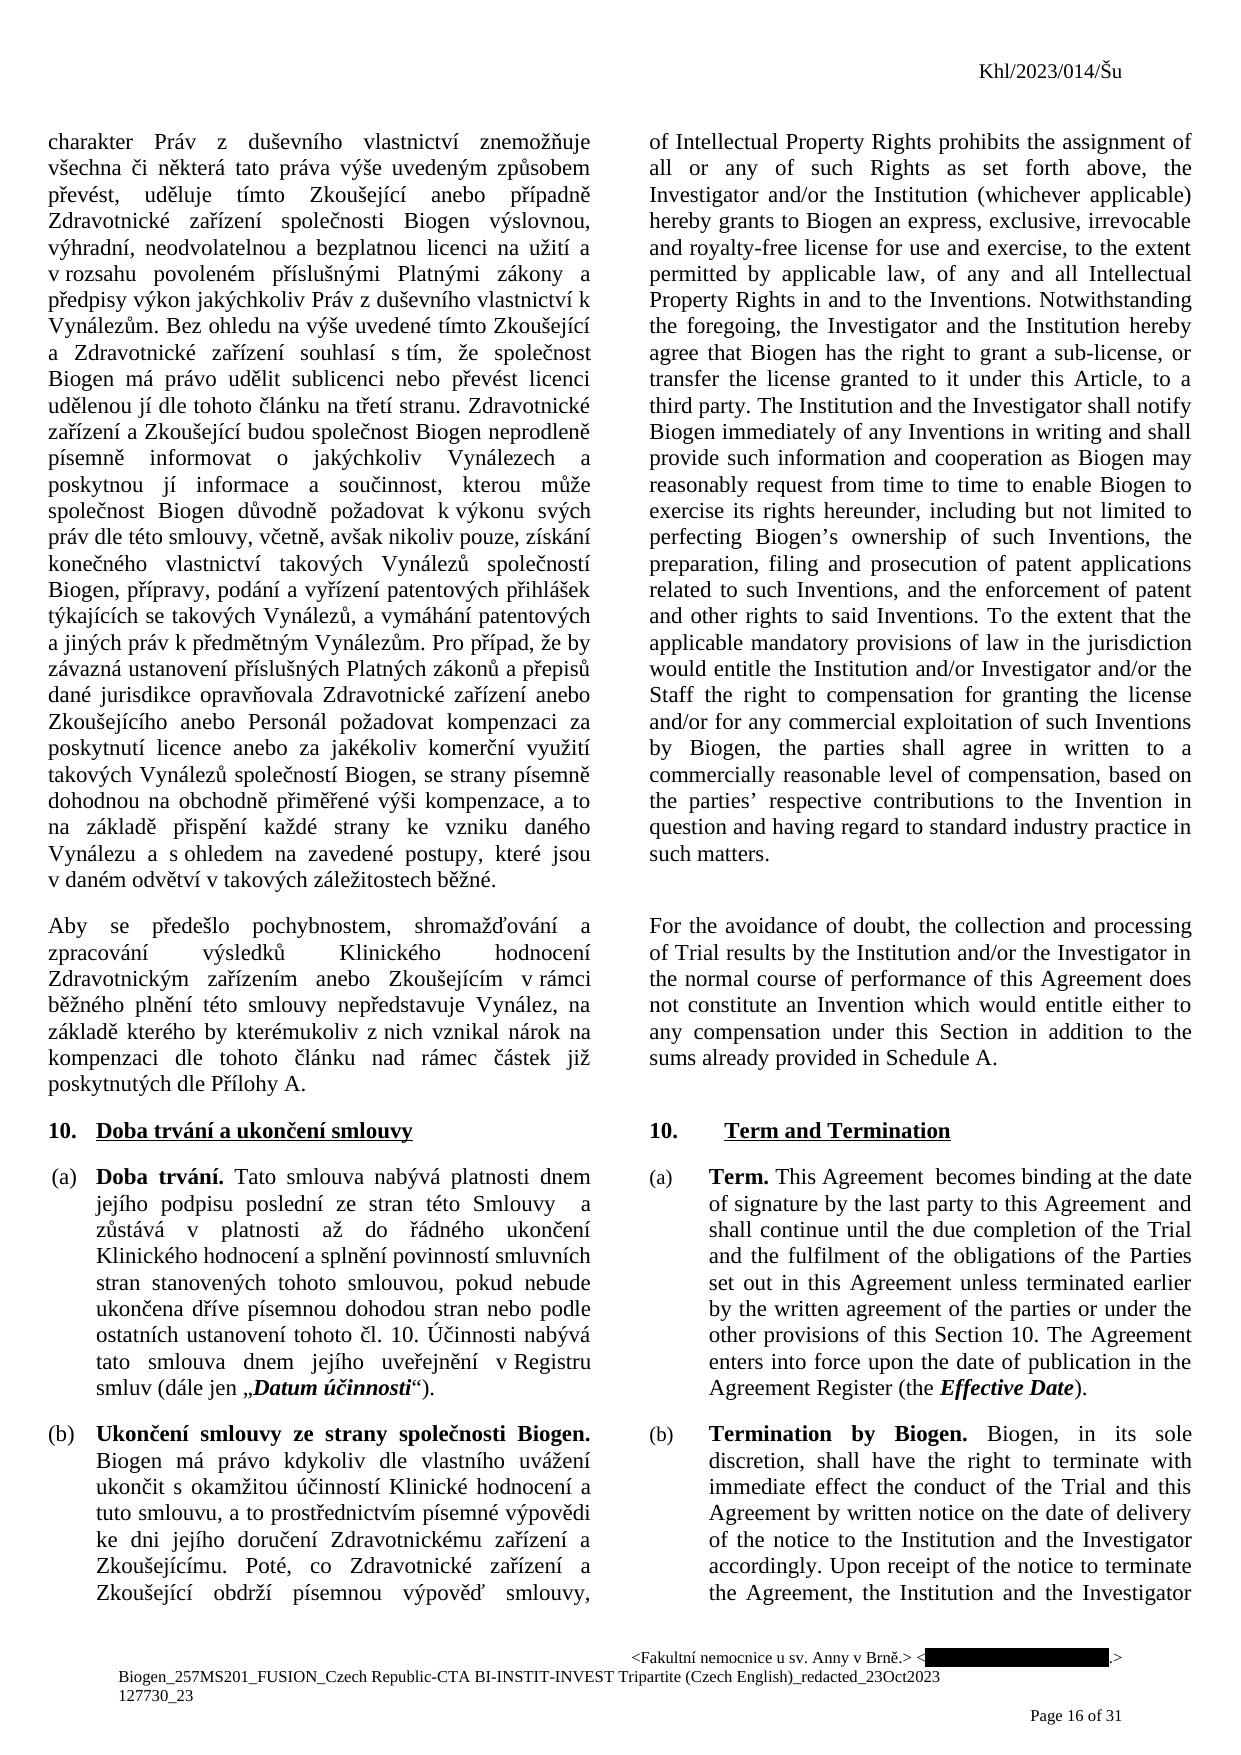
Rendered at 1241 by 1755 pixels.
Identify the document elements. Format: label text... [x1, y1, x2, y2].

table_cell For the avoidance of doubt, the collection and processing of Trial results by the Institution and/or the Investigator in the normal course of performance of this Agreement does not constitute an Invention which would entitle either to any compensation under this Section in addition to the sums already provided in Schedule A. [620, 903, 1204, 1107]
table_cell Aby se předešlo pochybnostem, shromažďování a zpracování výsledků Klinického hodnocení Zdravotnickým zařízením anebo Zkoušejícím v rámci běžného plnění této smlouvy nepředstavuje Vynález, na základě kterého by kterémukoliv z nich vznikal nárok na kompenzaci dle tohoto článku nad rámec částek již poskytnutých dle Přílohy A. [37, 903, 620, 1107]
table_cell 10. Term and Termination [620, 1107, 1204, 1153]
table_cell Term. This Agreement becomes binding at the date of signature by the last party to this Agreement and shall continue until the due completion of the Trial and the fulfilment of the obligations of the Parties set out in this Agreement unless terminated earlier by the written agreement of the parties or under the other provisions of this Section 10. The Agreement enters into force upon the date of publication in the Agreement Register (the Effective Date). [620, 1153, 1204, 1410]
table_cell 10. Doba trvání a ukončení smlouvy [37, 1107, 620, 1153]
table_cell charakter Práv z duševního vlastnictví znemožňuje všechna či některá tato práva výše uvedeným způsobem převést, uděluje tímto Zkoušející anebo případně Zdravotnické zařízení společnosti Biogen výslovnou, výhradní, neodvolatelnou a bezplatnou licenci na užití a v rozsahu povoleném příslušnými Platnými zákony a předpisy výkon jakýchkoliv Práv z duševního vlastnictví k Vynálezům. Bez ohledu na výše uvedené tímto Zkoušející a Zdravotnické zařízení souhlasí s tím, že společnost Biogen má právo udělit sublicenci nebo převést licenci udělenou jí dle tohoto článku na třetí stranu. Zdravotnické zařízení a Zkoušející budou společnost Biogen neprodleně písemně informovat o jakýchkoliv Vynálezech a poskytnou jí informace a součinnost, kterou může společnost Biogen důvodně požadovat k výkonu svých práv dle této smlouvy, včetně, avšak nikoliv pouze, získání konečného vlastnictví takových Vynálezů společností Biogen, přípravy, podání a vyřízení patentových přihlášek týkajících se takových Vynálezů, a vymáhání patentových a jiných práv k předmětným Vynálezům. Pro případ, že by závazná ustanovení příslušných Platných zákonů a přepisů dané jurisdikce opravňovala Zdravotnické zařízení anebo Zkoušejícího anebo Personál požadovat kompenzaci za poskytnutí licence anebo za jakékoliv komerční využití takových Vynálezů společností Biogen, se strany písemně dohodnou na obchodně přiměřené výši kompenzace, a to na základě přispění každé strany ke vzniku daného Vynálezu a s ohledem na zavedené postupy, které jsou v daném odvětví v takových záležitostech běžné. [37, 118, 620, 902]
table_cell (b) Ukončení smlouvy ze strany společnosti Biogen. Biogen má právo kdykoliv dle vlastního uvážení ukončit s okamžitou účinností Klinické hodnocení a tuto smlouvu, a to prostřednictvím písemné výpovědi ke dni jejího doručení Zdravotnickému zařízení a Zkoušejícímu. Poté, co Zdravotnické zařízení a Zkoušející obdrží písemnou výpověď smlouvy, [37, 1410, 620, 1605]
table_cell Termination by Biogen. Biogen, in its sole discretion, shall have the right to terminate with immediate effect the conduct of the Trial and this Agreement by written notice on the date of delivery of the notice to the Institution and the Investigator accordingly. Upon receipt of the notice to terminate the Agreement, the Institution and the Investigator [620, 1410, 1204, 1605]
table_cell of Intellectual Property Rights prohibits the assignment of all or any of such Rights as set forth above, the Investigator and/or the Institution (whichever applicable) hereby grants to Biogen an express, exclusive, irrevocable and royalty-free license for use and exercise, to the extent permitted by applicable law, of any and all Intellectual Property Rights in and to the Inventions. Notwithstanding the foregoing, the Investigator and the Institution hereby agree that Biogen has the right to grant a sub-license, or transfer the license granted to it under this Article, to a third party. The Institution and the Investigator shall notify Biogen immediately of any Inventions in writing and shall provide such information and cooperation as Biogen may reasonably request from time to time to enable Biogen to exercise its rights hereunder, including but not limited to perfecting Biogen’s ownership of such Inventions, the preparation, filing and prosecution of patent applications related to such Inventions, and the enforcement of patent and other rights to said Inventions. To the extent that the applicable mandatory provisions of law in the jurisdiction would entitle the Institution and/or Investigator and/or the Staff the right to compensation for granting the license and/or for any commercial exploitation of such Inventions by Biogen, the parties shall agree in written to a commercially reasonable level of compensation, based on the parties’ respective contributions to the Invention in question and having regard to standard industry practice in such matters. [620, 118, 1204, 902]
table_cell (a) Doba trvání. Tato smlouva nabývá platnosti dnem jejího podpisu poslední ze stran této Smlouvy a zůstává v platnosti až do řádného ukončení Klinického hodnocení a splnění povinností smluvních stran stanovených tohoto smlouvou, pokud nebude ukončena dříve písemnou dohodou stran nebo podle ostatních ustanovení tohoto čl. 10. Účinnosti nabývá tato smlouva dnem jejího uveřejnění v Registru smluv (dále jen „Datum účinnosti“). [37, 1153, 620, 1410]
